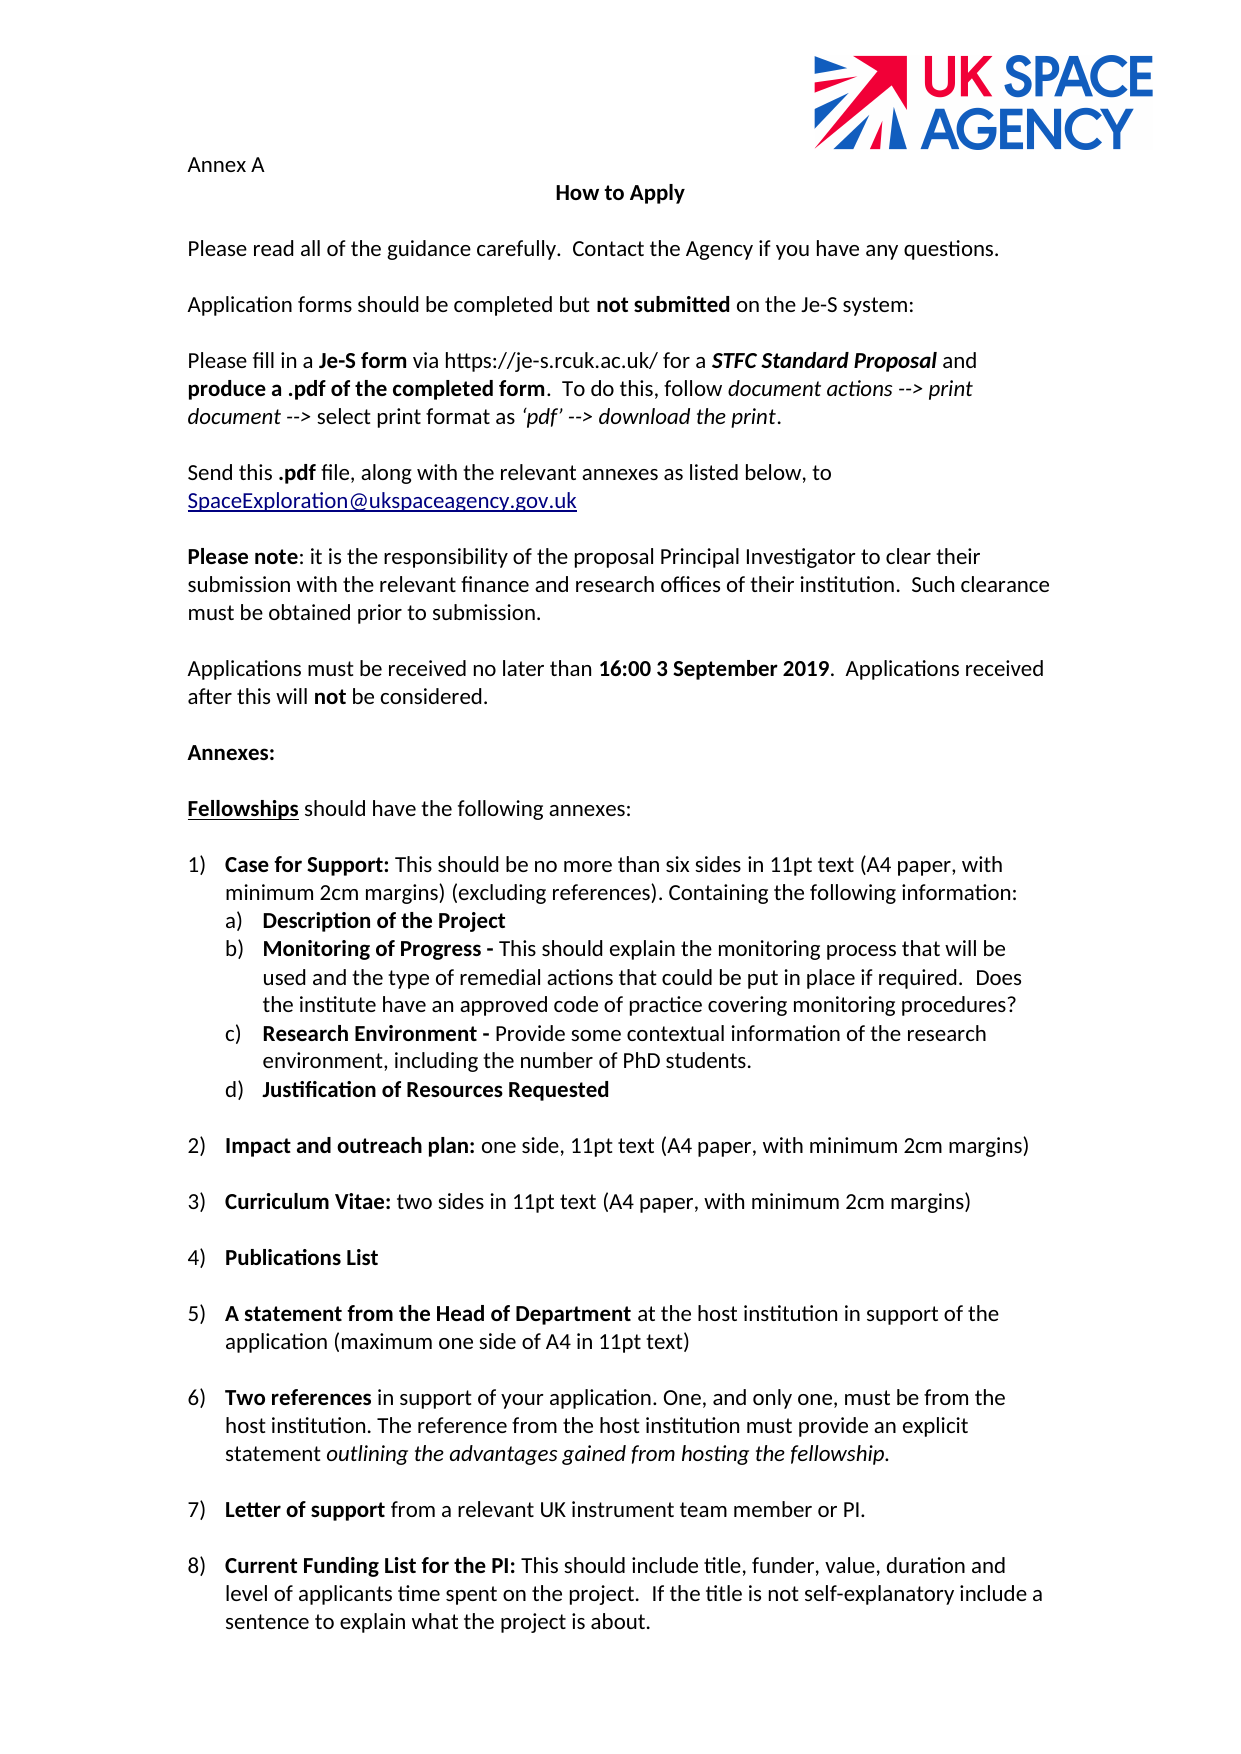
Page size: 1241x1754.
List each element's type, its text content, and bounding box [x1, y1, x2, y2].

text Please fill in a Je-S form via https://je-s.rcuk.ac.uk/ for a STFC Standard Proposal and produce a .pdf of the completed form. To do this, follow document actions --> print document --> select print format as ‘pdf’ --> download the print. [187, 346, 1053, 430]
list Curriculum Vitae: two sides in 11pt text (A4 paper, with minimum 2cm margins) [187, 1187, 1053, 1215]
list Justification of Resources Requested [225, 1075, 1053, 1103]
text Please note: it is the responsibility of the proposal Principal Investigator to clear their submission with the relevant finance and research offices of their institution. Such clearance must be obtained prior to submission. [187, 542, 1053, 626]
list Impact and outreach plan: one side, 11pt text (A4 paper, with minimum 2cm margins) [187, 1131, 1053, 1159]
text Fellowships should have the following annexes: [187, 794, 1053, 822]
list Description of the Project [225, 907, 1053, 934]
text Applications must be received no later than 16:00 3 September 2019. Applications received after this will not be considered. [187, 654, 1053, 710]
list Research Environment - Provide some contextual information of the research environment, including the number of PhD students. [225, 1019, 1053, 1075]
list Two references in support of your application. One, and only one, must be from the host institution. The reference from the host institution must provide an explicit statement outlining the advantages gained from hosting the fellowship. [187, 1383, 1053, 1467]
list Publications List [187, 1243, 1053, 1271]
list Letter of support from a relevant UK instrument team member or PI. [187, 1495, 1053, 1551]
list A statement from the Head of Department at the host institution in support of the application (maximum one side of A4 in 11pt text) [187, 1299, 1053, 1355]
text Annexes: [187, 738, 1053, 766]
text How to Apply [187, 178, 1053, 206]
list Case for Support: This should be no more than six sides in 11pt text (A4 paper, with minimum 2cm margins) (excluding references). Containing the following information: [187, 851, 1053, 907]
text Annex A [187, 150, 1053, 178]
text Send this .pdf file, along with the relevant annexes as listed below, to SpaceExploration@ukspaceagency.gov.uk [187, 458, 1053, 514]
list Current Funding List for the PI: This should include title, funder, value, duration and level of applicants time spent on the project. If the title is not self-explanatory include a sentence to explain what the project is about. [187, 1551, 1053, 1635]
text Application forms should be completed but not submitted on the Je-S system: [187, 290, 1053, 318]
text Please read all of the guidance carefully. Contact the Agency if you have any questions. [187, 234, 1053, 262]
list Monitoring of Progress - This should explain the monitoring process that will be used and the type of remedial actions that could be put in place if required. Does the institute have an approved code of practice covering monitoring procedures? [225, 934, 1053, 1019]
